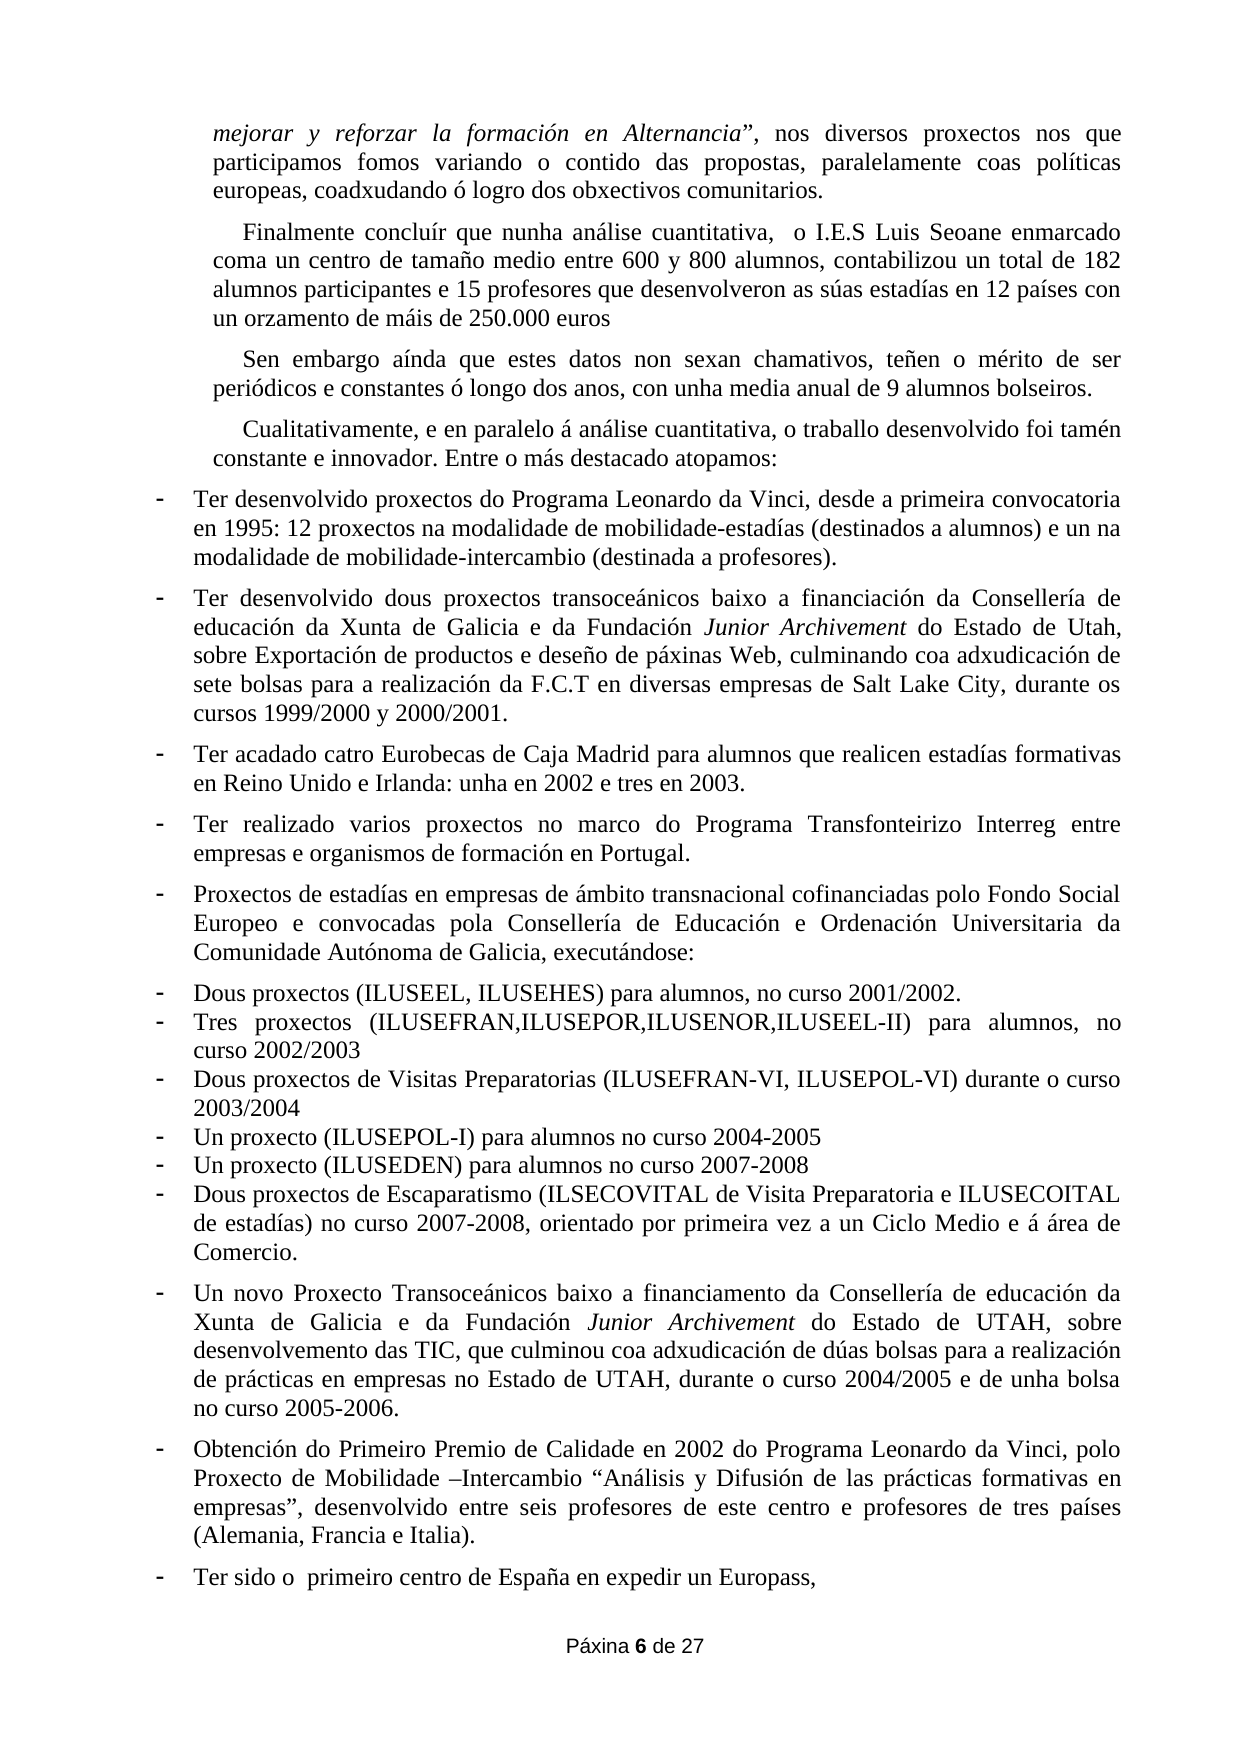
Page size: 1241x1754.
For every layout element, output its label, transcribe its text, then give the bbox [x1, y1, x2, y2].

list Obtención do Primeiro Premio de Calidade en 2002 do Programa Leonardo da Vinci, polo Proxecto de Mobilidade –Intercambio “Análisis y Difusión de las prácticas formativas en empresas”, desenvolvido entre seis profesores de este centro e profesores de tres países (Alemania, Francia e Italia). [156, 1434, 1122, 1549]
list Proxectos de estadías en empresas de ámbito transnacional cofinanciadas polo Fondo Social Europeo e convocadas pola Consellería de Educación e Ordenación Universitaria da Comunidade Autónoma de Galicia, executándose: [156, 879, 1122, 966]
list Dous proxectos de Escaparatismo (ILSECOVITAL de Visita Preparatoria e ILUSECOITAL de estadías) no curso 2007-2008, orientado por primeira vez a un Ciclo Medio e á área de Comercio. [156, 1179, 1122, 1266]
list Ter sido o primeiro centro de España en expedir un Europass, [156, 1562, 1122, 1591]
list Ter desenvolvido proxectos do Programa Leonardo da Vinci, desde a primeira convocatoria en 1995: 12 proxectos na modalidade de mobilidade-estadías (destinados a alumnos) e un na modalidade de mobilidade-intercambio (destinada a profesores). [156, 484, 1122, 571]
text Finalmente concluír que nunha análise cuantitativa, o I.E.S Luis Seoane enmarcado coma un centro de tamaño medio entre 600 y 800 alumnos, contabilizou un total de 182 alumnos participantes e 15 profesores que desenvolveron as súas estadías en 12 países con un orzamento de máis de 250.000 euros [213, 217, 1122, 332]
text Sen embargo aínda que estes datos non sexan chamativos, teñen o mérito de ser periódicos e constantes ó longo dos anos, con unha media anual de 9 alumnos bolseiros. [213, 344, 1122, 402]
text Cualitativamente, e en paralelo á análise cuantitativa, o traballo desenvolvido foi tamén constante e innovador. Entre o más destacado atopamos: [213, 414, 1122, 472]
list Ter desenvolvido dous proxectos transoceánicos baixo a financiación da Consellería de educación da Xunta de Galicia e da Fundación Junior Archivement do Estado de Utah, sobre Exportación de productos e deseño de páxinas Web, culminando coa adxudicación de sete bolsas para a realización da F.C.T en diversas empresas de Salt Lake City, durante os cursos 1999/2000 y 2000/2001. [156, 583, 1122, 727]
text mejorar y reforzar la formación en Alternancia”, nos diversos proxectos nos que participamos fomos variando o contido das propostas, paralelamente coas políticas europeas, coadxudando ó logro dos obxectivos comunitarios. [213, 118, 1122, 204]
list Dous proxectos de Visitas Preparatorias (ILUSEFRAN-VI, ILUSEPOL-VI) durante o curso 2003/2004 [156, 1064, 1122, 1122]
list Un proxecto (ILUSEDEN) para alumnos no curso 2007-2008 [156, 1151, 1122, 1179]
list Un novo Proxecto Transoceánicos baixo a financiamento da Consellería de educación da Xunta de Galicia e da Fundación Junior Archivement do Estado de UTAH, sobre desenvolvemento das TIC, que culminou coa adxudicación de dúas bolsas para a realización de prácticas en empresas no Estado de UTAH, durante o curso 2004/2005 e de unha bolsa no curso 2005-2006. [156, 1278, 1122, 1422]
list Ter realizado varios proxectos no marco do Programa Transfonteirizo Interreg entre empresas e organismos de formación en Portugal. [156, 809, 1122, 867]
list Un proxecto (ILUSEPOL-I) para alumnos no curso 2004-2005 [156, 1122, 1122, 1151]
list Dous proxectos (ILUSEEL, ILUSEHES) para alumnos, no curso 2001/2002. [156, 978, 1122, 1007]
list Ter acadado catro Eurobecas de Caja Madrid para alumnos que realicen estadías formativas en Reino Unido e Irlanda: unha en 2002 e tres en 2003. [156, 739, 1122, 797]
list Tres proxectos (ILUSEFRAN,ILUSEPOR,ILUSENOR,ILUSEEL-II) para alumnos, no curso 2002/2003 [156, 1007, 1122, 1064]
